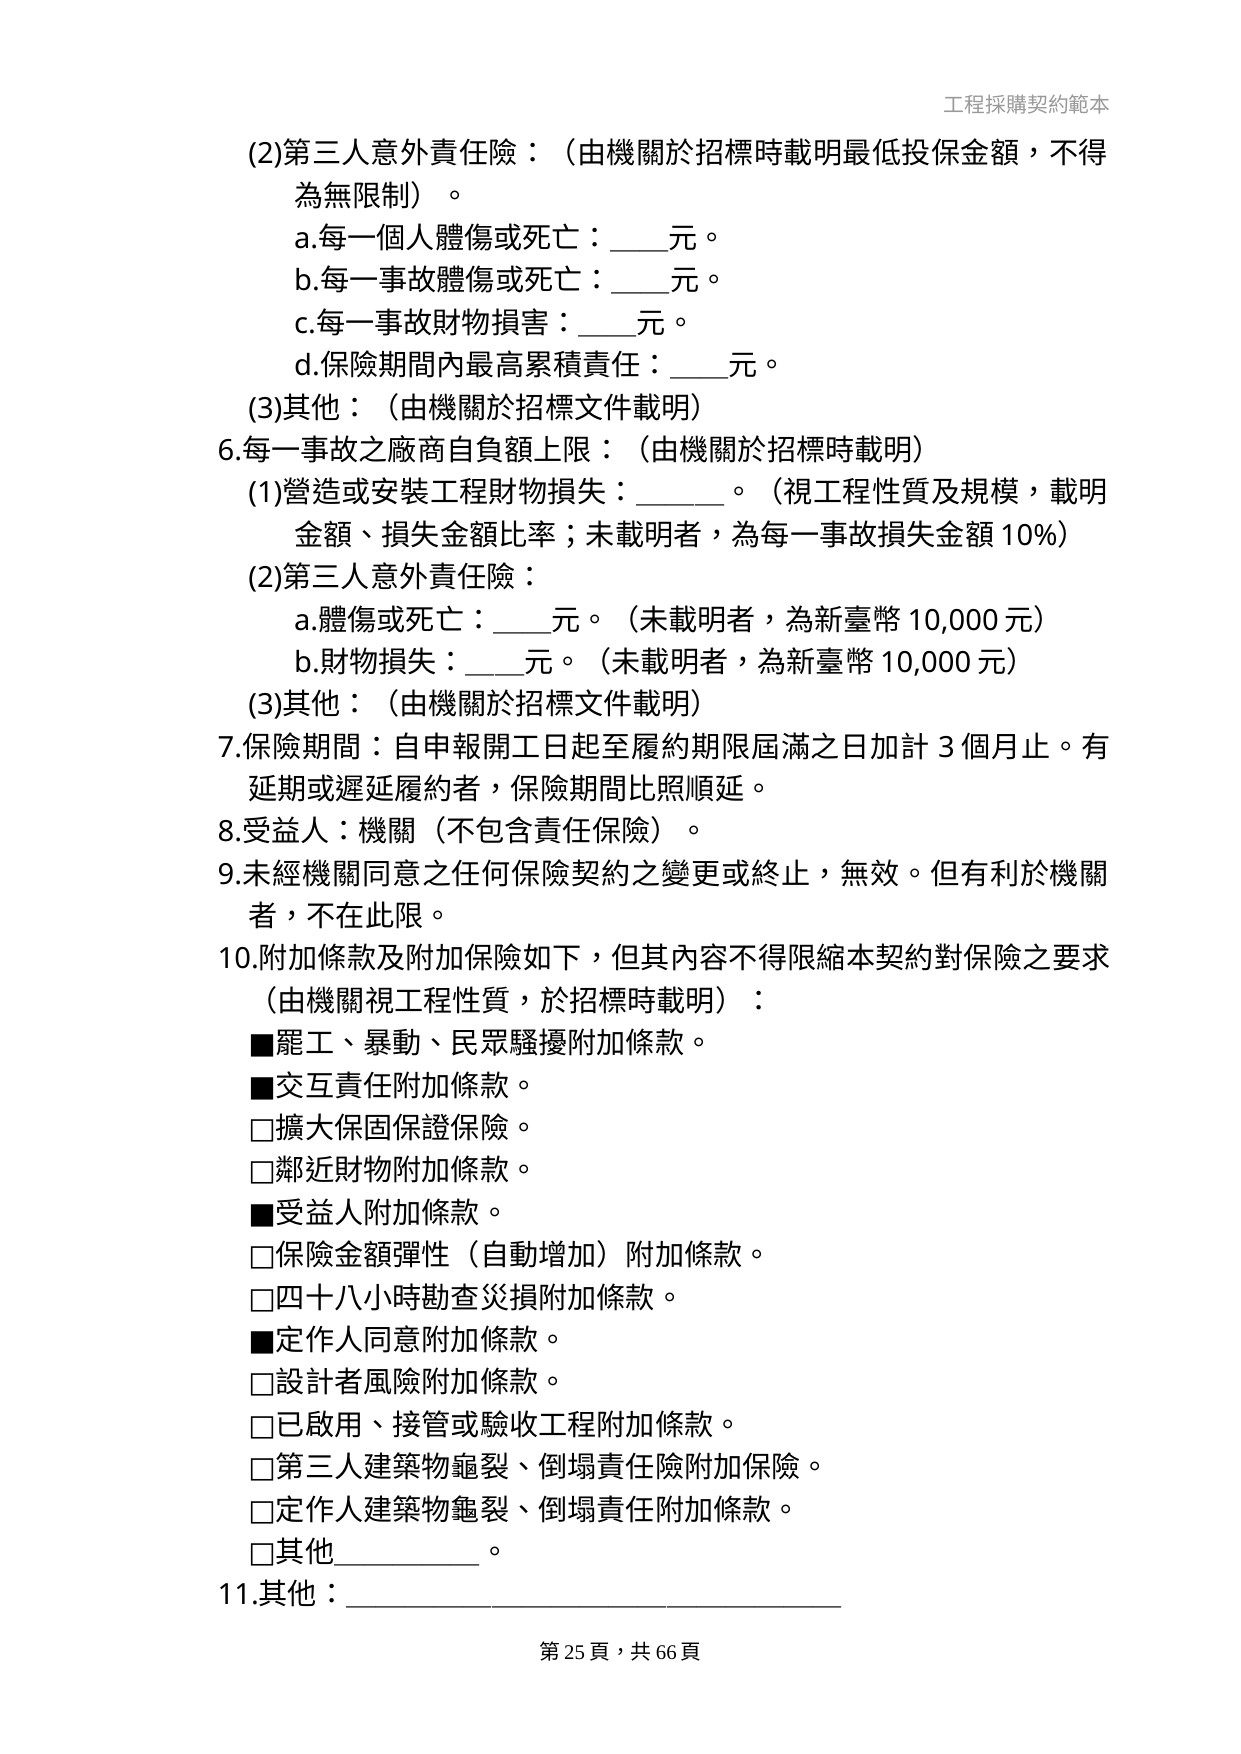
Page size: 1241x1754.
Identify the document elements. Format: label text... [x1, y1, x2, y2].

text b.財物損失：＿＿元。（未載明者，為新臺幣10,000元） [294, 638, 1110, 681]
text □設計者風險附加條款。 [248, 1359, 1110, 1401]
text □已啟用、接管或驗收工程附加條款。 [248, 1401, 1110, 1444]
text a.體傷或死亡：＿＿元。（未載明者，為新臺幣10,000元） [294, 596, 1110, 638]
text ■受益人附加條款。 [248, 1189, 1110, 1232]
text 8.受益人：機關（不包含責任保險）。 [217, 808, 1110, 850]
text (2)第三人意外責任險：（由機關於招標時載明最低投保金額，不得為無限制）。 [248, 130, 1110, 214]
text □鄰近財物附加條款。 [248, 1147, 1110, 1189]
text 11.其他：＿＿＿＿＿＿＿＿＿＿＿＿＿＿＿＿＿ [217, 1571, 1110, 1613]
text □四十八小時勘查災損附加條款。 [248, 1274, 1110, 1317]
text □其他＿＿＿＿＿。 [248, 1528, 1110, 1571]
text □定作人建築物龜裂、倒塌責任附加條款。 [248, 1486, 1110, 1528]
text □第三人建築物龜裂、倒塌責任險附加保險。 [248, 1444, 1110, 1486]
text (3)其他：（由機關於招標文件載明） [248, 384, 1110, 427]
text b.每一事故體傷或死亡：＿＿元。 [294, 257, 1110, 299]
text (1)營造或安裝工程財物損失：＿＿＿。（視工程性質及規模，載明金額、損失金額比率；未載明者，為每一事故損失金額10%） [248, 469, 1110, 554]
text a.每一個人體傷或死亡：＿＿元。 [294, 214, 1110, 257]
text d.保險期間內最高累積責任：＿＿元。 [294, 342, 1110, 384]
text 10.附加條款及附加保險如下，但其內容不得限縮本契約對保險之要求（由機關視工程性質，於招標時載明）： [217, 935, 1110, 1020]
text (3)其他：（由機關於招標文件載明） [248, 681, 1110, 723]
text 9.未經機關同意之任何保險契約之變更或終止，無效。但有利於機關者，不在此限。 [217, 850, 1110, 935]
text 7.保險期間：自申報開工日起至履約期限屆滿之日加計3個月止。有延期或遲延履約者，保險期間比照順延。 [217, 723, 1110, 808]
text □擴大保固保證保險。 [248, 1104, 1110, 1147]
text 6.每一事故之廠商自負額上限：（由機關於招標時載明） [217, 427, 1110, 469]
text ■罷工、暴動、民眾騷擾附加條款。 [248, 1020, 1110, 1062]
text ■交互責任附加條款。 [248, 1062, 1110, 1104]
text (2)第三人意外責任險： [248, 554, 1110, 596]
text □保險金額彈性（自動增加）附加條款。 [248, 1232, 1110, 1274]
text c.每一事故財物損害：＿＿元。 [294, 299, 1110, 342]
text ■定作人同意附加條款。 [248, 1317, 1110, 1359]
